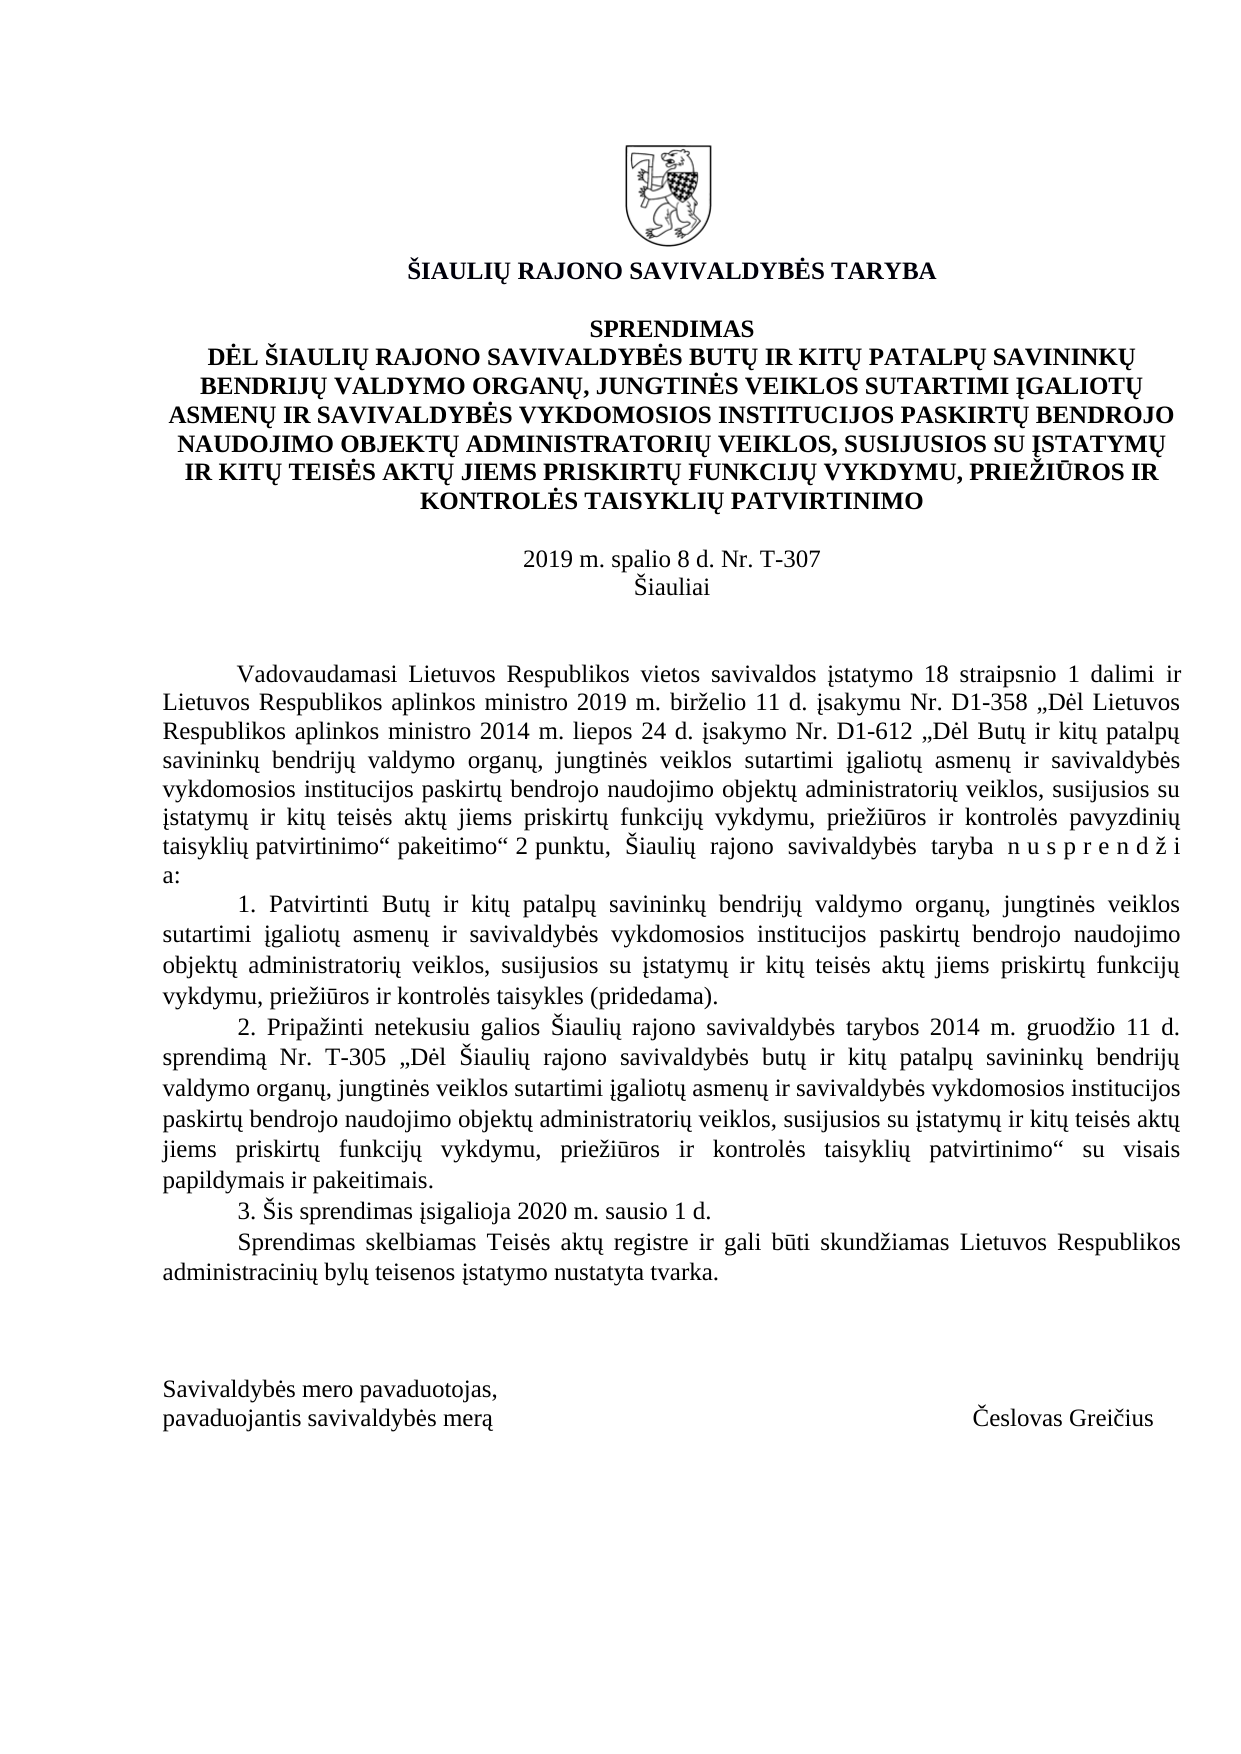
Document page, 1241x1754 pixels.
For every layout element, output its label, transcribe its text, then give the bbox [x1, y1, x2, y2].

text 1. Patvirtinti Butų ir kitų patalpų savininkų bendrijų valdymo organų, jungtinės veiklos sutartimi įgaliotų asmenų ir savivaldybės vykdomosios institucijos paskirtų bendrojo naudojimo objektų administratorių veiklos, susijusios su įstatymų ir kitų teisės aktų jiems priskirtų funkcijų vykdymu, priežiūros ir kontrolės taisykles (pridedama). [162, 889, 1181, 1010]
text Vadovaudamasi Lietuvos Respublikos vietos savivaldos įstatymo 18 straipsnio 1 dalimi ir Lietuvos Respublikos aplinkos ministro 2019 m. birželio 11 d. įsakymu Nr. D1-358 „Dėl Lietuvos Respublikos aplinkos ministro 2014 m. liepos 24 d. įsakymo Nr. D1-612 „Dėl Butų ir kitų patalpų savininkų bendrijų valdymo organų, jungtinės veiklos sutartimi įgaliotų asmenų ir savivaldybės vykdomosios institucijos paskirtų bendrojo naudojimo objektų administratorių veiklos, susijusios su įstatymų ir kitų teisės aktų jiems priskirtų funkcijų vykdymu, priežiūros ir kontrolės pavyzdinių taisyklių patvirtinimo“ pakeitimo“ 2 punktu, Šiaulių rajono savivaldybės taryba n u s p r e n d ž i a: [162, 659, 1181, 889]
text SPRENDIMAS [162, 314, 1181, 342]
text 2019 m. spalio 8 d. Nr. T-307 [162, 544, 1181, 572]
text ŠIAULIŲ RAJONO SAVIVALDYBĖS TARYBA [162, 256, 1181, 285]
text Šiauliai [162, 572, 1181, 601]
text DĖL ŠIAULIŲ RAJONO SAVIVALDYBĖS BUTŲ IR KITŲ PATALPŲ SAVININKŲ BENDRIJŲ VALDYMO ORGANŲ, JUNGTINĖS VEIKLOS SUTARTIMI ĮGALIOTŲ ASMENŲ IR SAVIVALDYBĖS VYKDOMOSIOS INSTITUCIJOS PASKIRTŲ BENDROJO NAUDOJIMO OBJEKTŲ ADMINISTRATORIŲ VEIKLOS, SUSIJUSIOS SU ĮSTATYMŲ IR KITŲ TEISĖS AKTŲ JIEMS PRISKIRTŲ FUNKCIJŲ VYKDYMU, PRIEŽIŪROS IR KONTROLĖS TAISYKLIŲ PATVIRTINIMO [162, 342, 1181, 515]
text Sprendimas skelbiamas Teisės aktų registre ir gali būti skundžiamas Lietuvos Respublikos administracinių bylų teisenos įstatymo nustatyta tvarka. [162, 1227, 1181, 1286]
text 2. Pripažinti netekusiu galios Šiaulių rajono savivaldybės tarybos 2014 m. gruodžio 11 d. sprendimą Nr. T-305 „Dėl Šiaulių rajono savivaldybės butų ir kitų patalpų savininkų bendrijų valdymo organų, jungtinės veiklos sutartimi įgaliotų asmenų ir savivaldybės vykdomosios institucijos paskirtų bendrojo naudojimo objektų administratorių veiklos, susijusios su įstatymų ir kitų teisės aktų jiems priskirtų funkcijų vykdymu, priežiūros ir kontrolės taisyklių patvirtinimo“ su visais papildymais ir pakeitimais. [162, 1012, 1181, 1194]
text pavaduojantis savivaldybės merą Česlovas Greičius [162, 1403, 1181, 1432]
text 3. Šis sprendimas įsigalioja 2020 m. sausio 1 d. [162, 1196, 1181, 1225]
text Savivaldybės mero pavaduotojas, [162, 1374, 1181, 1403]
